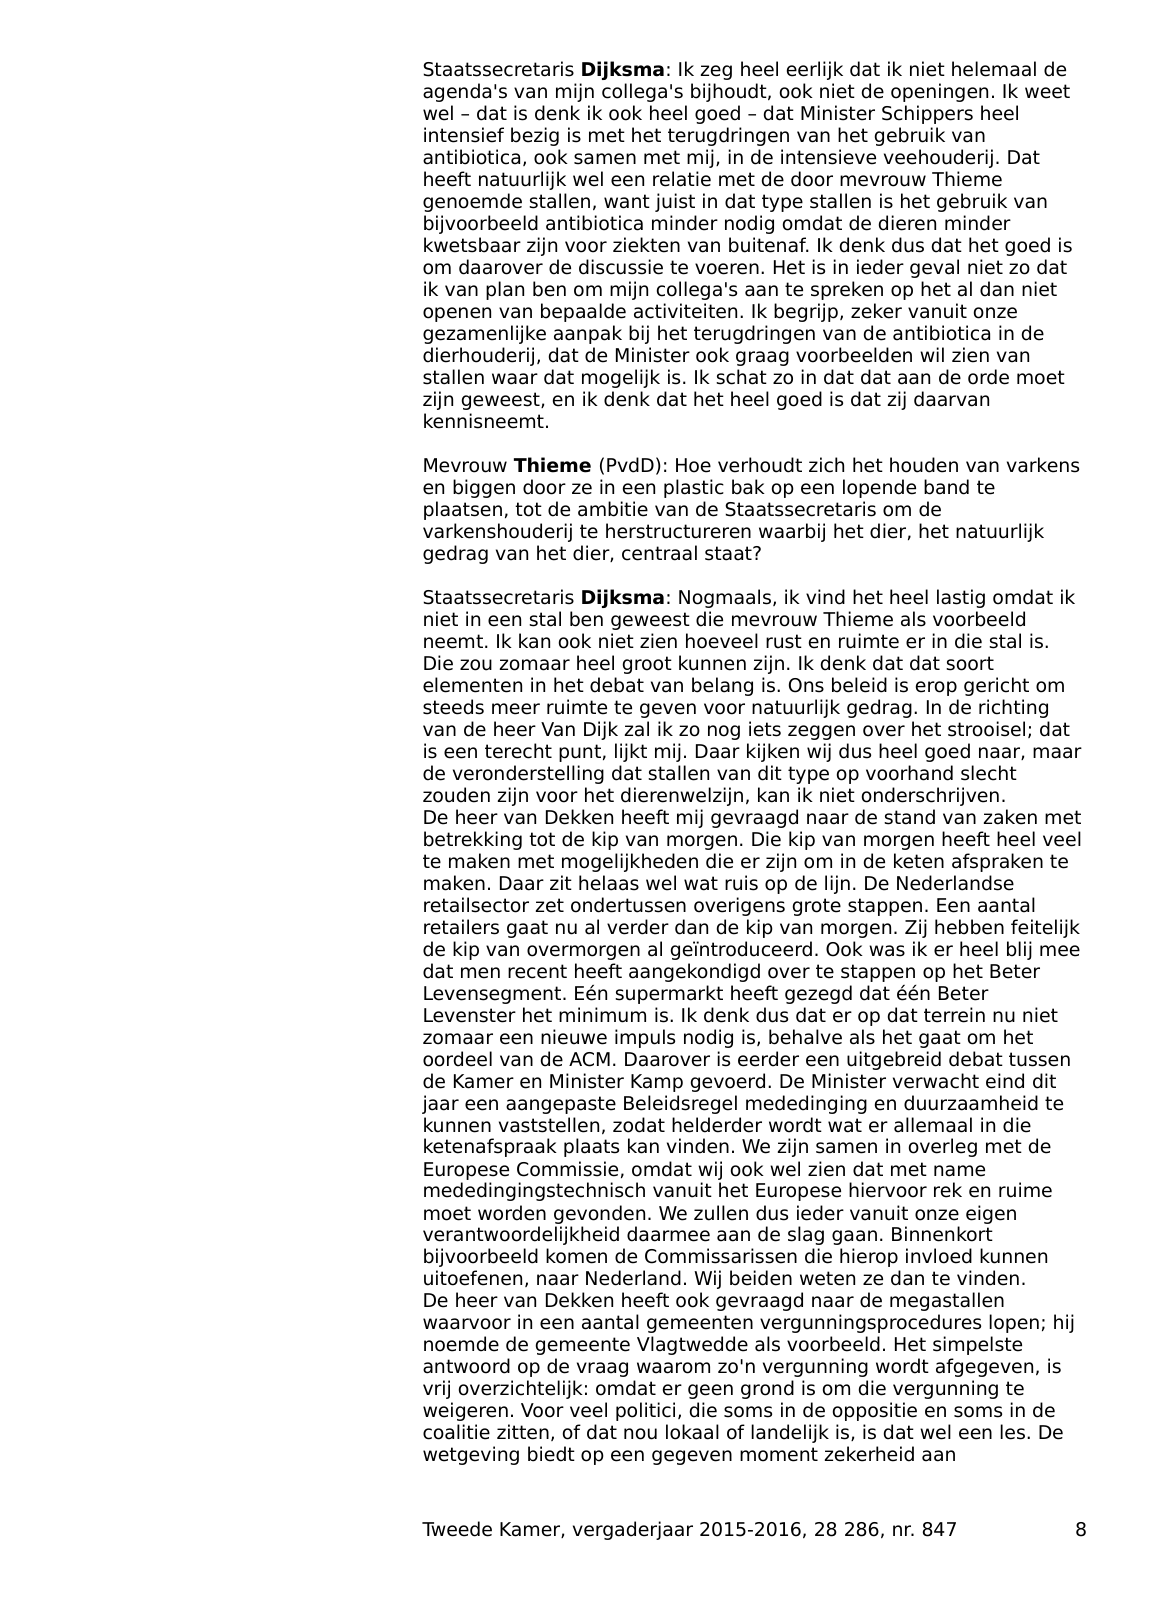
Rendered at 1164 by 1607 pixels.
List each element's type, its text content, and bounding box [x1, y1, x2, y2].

text Staatssecretaris Dijksma: Nogmaals, ik vind het heel lastig omdat ik niet in een stal ben geweest die mevrouw Thieme als voorbeeld neemt. Ik kan ook niet zien hoeveel rust en ruimte er in die stal is. Die zou zomaar heel groot kunnen zijn. Ik denk dat dat soort elementen in het debat van belang is. Ons beleid is erop gericht om steeds meer ruimte te geven voor natuurlijk gedrag. In de richting van de heer Van Dijk zal ik zo nog iets zeggen over het strooisel; dat is een terecht punt, lijkt mij. Daar kijken wij dus heel goed naar, maar de veronderstelling dat stallen van dit type op voorhand slecht zouden zijn voor het dierenwelzijn, kan ik niet onderschrijven. [422, 587, 1087, 807]
text Staatssecretaris Dijksma: Ik zeg heel eerlijk dat ik niet helemaal de agenda's van mijn collega's bijhoudt, ook niet de openingen. Ik weet wel – dat is denk ik ook heel goed – dat Minister Schippers heel intensief bezig is met het terugdringen van het gebruik van antibiotica, ook samen met mij, in de intensieve veehouderij. Dat heeft natuurlijk wel een relatie met de door mevrouw Thieme genoemde stallen, want juist in dat type stallen is het gebruik van bijvoorbeeld antibiotica minder nodig omdat de dieren minder kwetsbaar zijn voor ziekten van buitenaf. Ik denk dus dat het goed is om daarover de discussie te voeren. Het is in ieder geval niet zo dat ik van plan ben om mijn collega's aan te spreken op het al dan niet openen van bepaalde activiteiten. Ik begrijp, zeker vanuit onze gezamenlijke aanpak bij het terugdringen van de antibiotica in de dierhouderij, dat de Minister ook graag voorbeelden wil zien van stallen waar dat mogelijk is. Ik schat zo in dat dat aan de orde moet zijn geweest, en ik denk dat het heel goed is dat zij daarvan kennisneemt. [422, 59, 1087, 433]
text De heer van Dekken heeft ook gevraagd naar de megastallen waarvoor in een aantal gemeenten vergunningsprocedures lopen; hij noemde de gemeente Vlagtwedde als voorbeeld. Het simpelste antwoord op de vraag waarom zo'n vergunning wordt afgegeven, is vrij overzichtelijk: omdat er geen grond is om die vergunning te weigeren. Voor veel politici, die soms in de oppositie en soms in de coalitie zitten, of dat nou lokaal of landelijk is, is dat wel een les. De wetgeving biedt op een gegeven moment zekerheid aan [422, 1290, 1087, 1466]
text De heer van Dekken heeft mij gevraagd naar de stand van zaken met betrekking tot de kip van morgen. Die kip van morgen heeft heel veel te maken met mogelijkheden die er zijn om in de keten afspraken te maken. Daar zit helaas wel wat ruis op de lijn. De Nederlandse retailsector zet ondertussen overigens grote stappen. Een aantal retailers gaat nu al verder dan de kip van morgen. Zij hebben feitelijk de kip van overmorgen al geïntroduceerd. Ook was ik er heel blij mee dat men recent heeft aangekondigd over te stappen op het Beter Levensegment. Eén supermarkt heeft gezegd dat één Beter Levenster het minimum is. Ik denk dus dat er op dat terrein nu niet zomaar een nieuwe impuls nodig is, behalve als het gaat om het oordeel van de ACM. Daarover is eerder een uitgebreid debat tussen de Kamer en Minister Kamp gevoerd. De Minister verwacht eind dit jaar een aangepaste Beleidsregel mededinging en duurzaamheid te kunnen vaststellen, zodat helderder wordt wat er allemaal in die ketenafspraak plaats kan vinden. We zijn samen in overleg met de Europese Commissie, omdat wij ook wel zien dat met name mededingingstechnisch vanuit het Europese hiervoor rek en ruime moet worden gevonden. We zullen dus ieder vanuit onze eigen verantwoordelijkheid daarmee aan de slag gaan. Binnenkort bijvoorbeeld komen de Commissarissen die hierop invloed kunnen uitoefenen, naar Nederland. Wij beiden weten ze dan te vinden. [422, 807, 1087, 1290]
text Mevrouw Thieme (PvdD): Hoe verhoudt zich het houden van varkens en biggen door ze in een plastic bak op een lopende band te plaatsen, tot de ambitie van de Staatssecretaris om de varkenshouderij te herstructureren waarbij het dier, het natuurlijk gedrag van het dier, centraal staat? [422, 455, 1087, 565]
